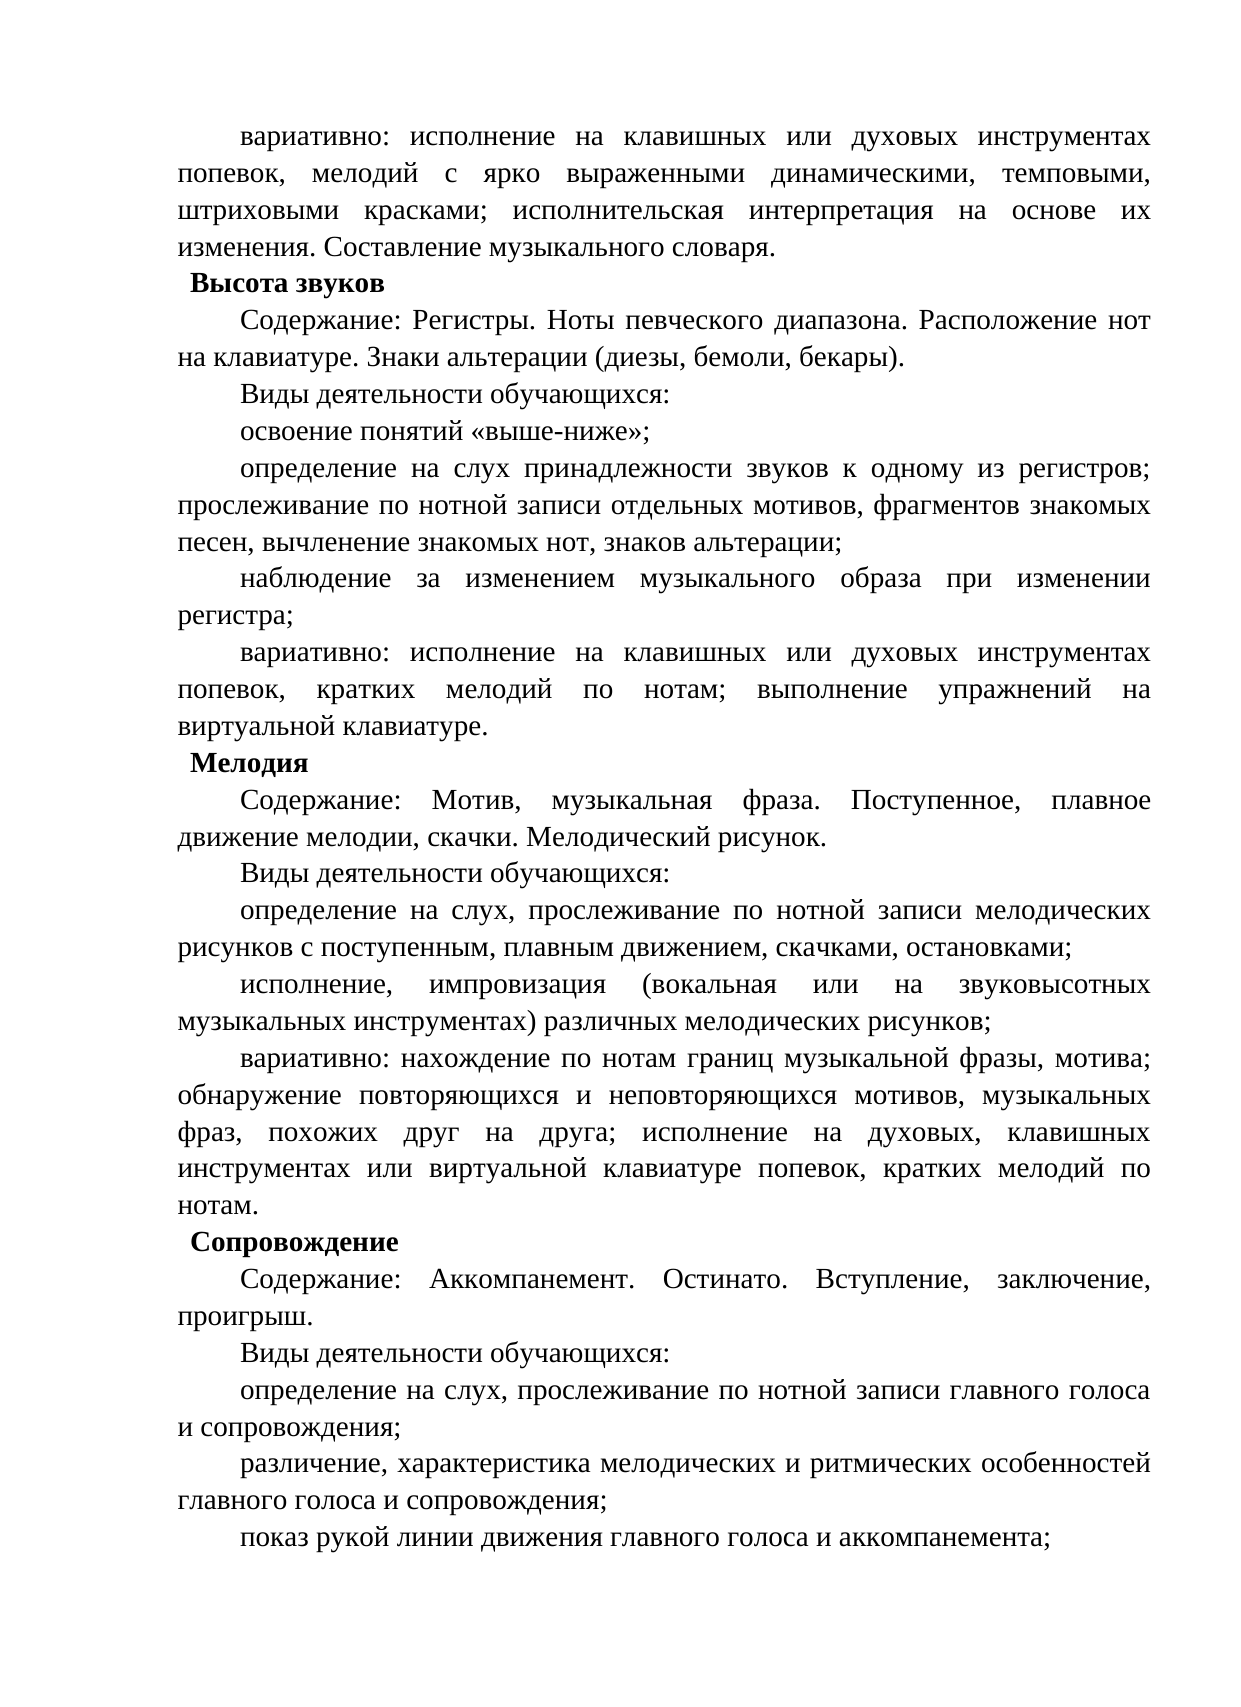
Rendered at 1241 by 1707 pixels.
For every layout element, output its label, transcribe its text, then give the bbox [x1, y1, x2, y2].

text вариативно: нахождение по нотам границ музыкальной фразы, мотива; обнаружение повторяющихся и неповторяющихся мотивов, музыкальных фраз, похожих друг на друга; исполнение на духовых, клавишных инструментах или виртуальной клавиатуре попевок, кратких мелодий по нотам. [177, 1040, 1152, 1221]
text определение на слух, прослеживание по нотной записи главного голоса и сопровождения; [177, 1372, 1152, 1442]
text определение на слух принадлежности звуков к одному из регистров; прослеживание по нотной записи отдельных мотивов, фрагментов знакомых песен, вычленение знакомых нот, знаков альтерации; [177, 450, 1152, 557]
text Содержание: Регистры. Ноты певческого диапазона. Расположение нот на клавиатуре. Знаки альтерации (диезы, бемоли, бекары). [177, 302, 1152, 373]
text вариативно: исполнение на клавишных или духовых инструментах попевок, кратких мелодий по нотам; выполнение упражнений на виртуальной клавиатуре. [177, 634, 1152, 742]
text Виды деятельности обучающихся: [177, 1335, 1152, 1368]
text вариативно: исполнение на клавишных или духовых инструментах попевок, мелодий с ярко выраженными динамическими, темповыми, штриховыми красками; исполнительская интерпретация на основе их изменения. Составление музыкального словаря. [177, 118, 1152, 262]
text освоение понятий «выше-ниже»; [177, 413, 1152, 447]
text определение на слух, прослеживание по нотной записи мелодических рисунков с поступенным, плавным движением, скачками, остановками; [177, 892, 1152, 963]
text исполнение, импровизация (вокальная или на звуковысотных музыкальных инструментах) различных мелодических рисунков; [177, 966, 1152, 1037]
text Виды деятельности обучающихся: [177, 856, 1152, 889]
text Содержание: Аккомпанемент. Остинато. Вступление, заключение, проигрыш. [177, 1261, 1152, 1332]
text Мелодия [190, 745, 1152, 778]
text Виды деятельности обучающихся: [177, 376, 1152, 410]
text Сопровождение [190, 1224, 1152, 1258]
text наблюдение за изменением музыкального образа при изменении регистра; [177, 561, 1152, 631]
text Содержание: Мотив, музыкальная фраза. Поступенное, плавное движение мелодии, скачки. Мелодический рисунок. [177, 782, 1152, 852]
text показ рукой линии движения главного голоса и аккомпанемента; [177, 1519, 1152, 1553]
text различение, характеристика мелодических и ритмических особенностей главного голоса и сопровождения; [177, 1446, 1152, 1516]
text Высота звуков [190, 266, 1152, 299]
